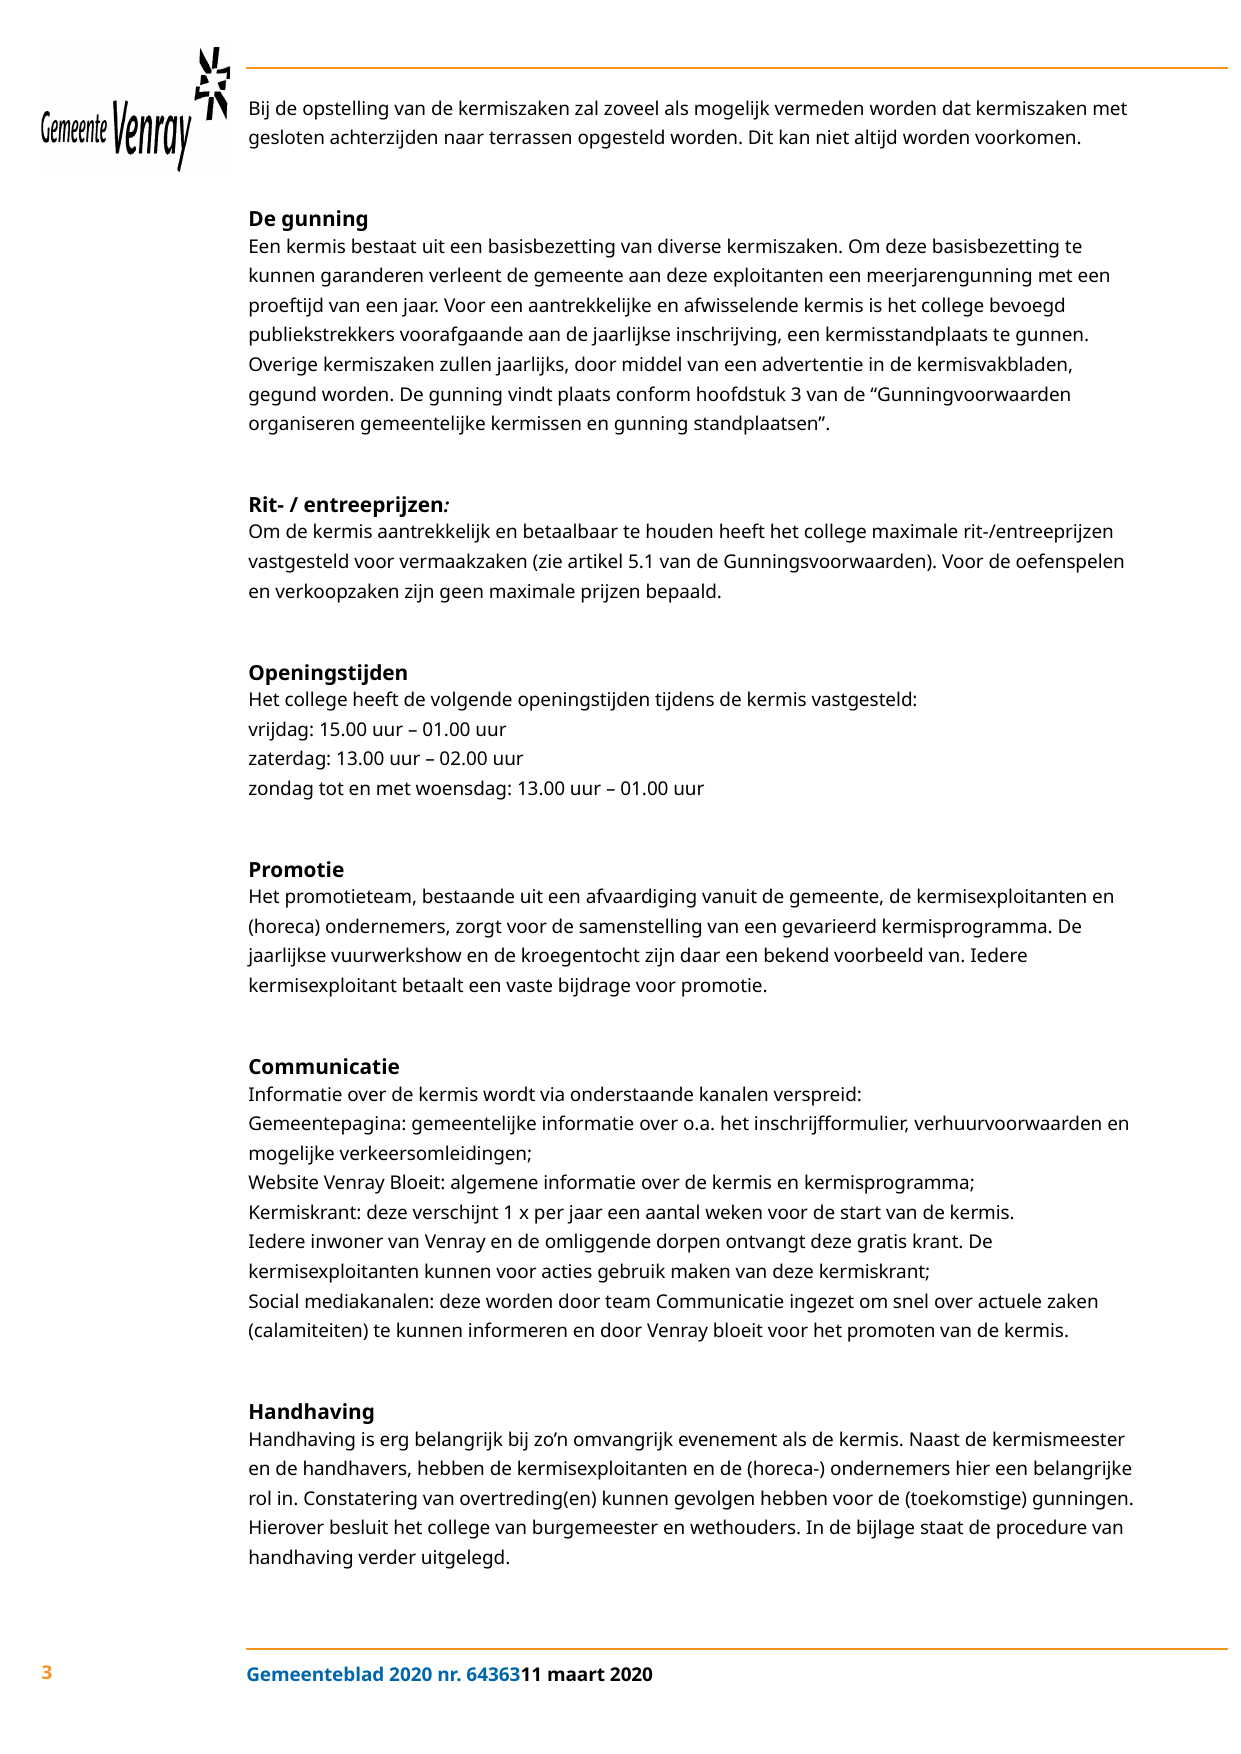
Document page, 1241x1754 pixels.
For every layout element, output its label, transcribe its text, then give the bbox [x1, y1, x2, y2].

text gegund worden. De gunning vindt plaats conform hoofdstuk 3 van de “Gunningvoorwaarden organiseren gemeentelijke kermissen en gunning standplaatsen”. [248, 381, 1152, 436]
text Handhaving is erg belangrijk bij zo’n omvangrijk evenement als de kermis. Naast de kermismeester en de handhavers, hebben de kermisexploitanten en de (horeca-) ondernemers hier een belangrijke rol in. Constatering van overtreding(en) kunnen gevolgen hebben voor de (toekomstige) gunningen. Hierover besluit het college van burgemeester en wethouders. In de bijlage staat de procedure van handhaving verder uitgelegd. [248, 1426, 1152, 1570]
text Om de kermis aantrekkelijk en betaalbaar te houden heeft het college maximale rit-/entreeprijzen vastgesteld voor vermaakzaken (zie artikel 5.1 van de Gunningsvoorwaarden). Voor de oefenspelen en verkoopzaken zijn geen maximale prijzen bepaald. [248, 519, 1152, 604]
text Het college heeft de volgende openingstijden tijdens de kermis vastgesteld: [248, 686, 1152, 712]
text Kermiskrant: deze verschijnt 1 x per jaar een aantal weken voor de start van de kermis. [248, 1199, 1152, 1225]
text Gemeentepagina: gemeentelijke informatie over o.a. het inschrijfformulier, verhuurvoorwaarden en mogelijke verkeersomleidingen; [248, 1110, 1152, 1166]
text Website Venray Bloeit: algemene informatie over de kermis en kermisprogramma; [248, 1169, 1152, 1195]
text Iedere inwoner van Venray en de omliggende dorpen ontvangt deze gratis krant. De kermisexploitanten kunnen voor acties gebruik maken van deze kermiskrant; [248, 1229, 1152, 1284]
text Het promotieteam, bestaande uit een afvaardiging vanuit de gemeente, de kermisexploitanten en (horeca) ondernemers, zorgt voor de samenstelling van een gevarieerd kermisprogramma. De jaarlijkse vuurwerkshow en de kroegentocht zijn daar een bekend voorbeeld van. Iedere kermisexploitant betaalt een vaste bijdrage voor promotie. [248, 883, 1152, 998]
text Informatie over de kermis wordt via onderstaande kanalen verspreid: [248, 1081, 1152, 1106]
picture [41, 47, 231, 172]
text zondag tot en met woensdag: 13.00 uur – 01.00 uur [248, 775, 1152, 801]
text Openingstijden [248, 658, 1152, 686]
text Social mediakanalen: deze worden door team Communicatie ingezet om snel over actuele zaken (calamiteiten) te kunnen informeren en door Venray bloeit voor het promoten van de kermis. [248, 1288, 1152, 1343]
text Bij de opstelling van de kermiszaken zal zoveel als mogelijk vermeden worden dat kermiszaken met gesloten achterzijden naar terrassen opgesteld worden. Dit kan niet altijd worden voorkomen. [248, 95, 1152, 150]
text Overige kermiszaken zullen jaarlijks, door middel van een advertentie in de kermisvakbladen, [248, 351, 1152, 377]
text De gunning [248, 204, 1152, 233]
text Communicatie [248, 1052, 1152, 1081]
text Handhaving [248, 1397, 1152, 1426]
text Een kermis bestaat uit een basisbezetting van diverse kermiszaken. Om deze basisbezetting te kunnen garanderen verleent de gemeente aan deze exploitanten een meerjarengunning met een proeftijd van een jaar. Voor een aantrekkelijke en afwisselende kermis is het college bevoegd publiekstrekkers voorafgaande aan de jaarlijkse inschrijving, een kermisstandplaats te gunnen. [248, 233, 1152, 347]
text zaterdag: 13.00 uur – 02.00 uur [248, 746, 1152, 771]
text vrijdag: 15.00 uur – 01.00 uur [248, 716, 1152, 742]
text Promotie [248, 855, 1152, 883]
text Rit- / entreeprijzen: [248, 490, 1152, 519]
